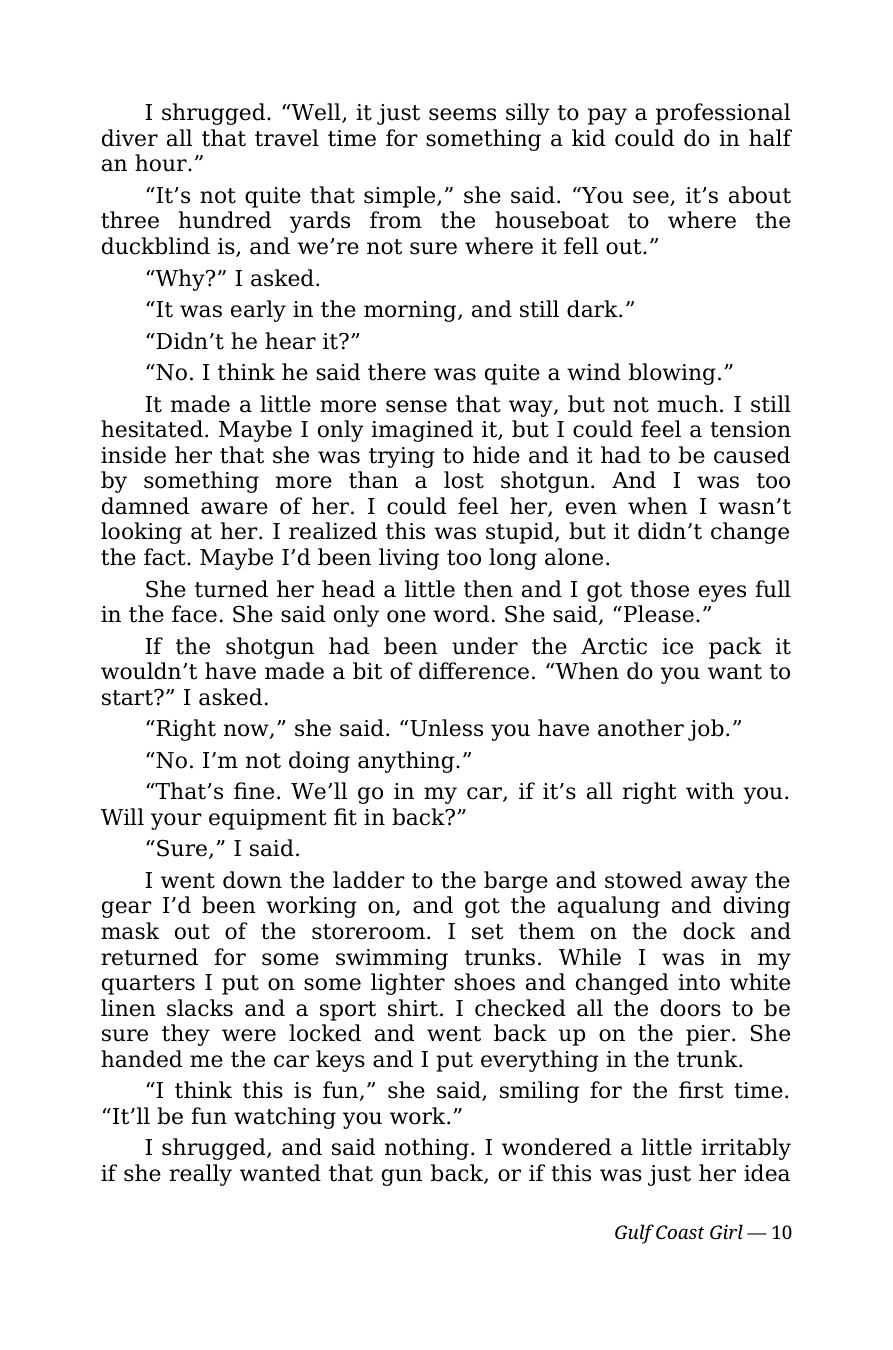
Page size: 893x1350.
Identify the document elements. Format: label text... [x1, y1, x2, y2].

text “I think this is fun,” she said, smiling for the first time. “It’ll be fun watching you work.” [101, 1078, 792, 1129]
text “No. I think he said there was quite a wind blowing.” [101, 360, 792, 386]
text “It was early in the morning, and still dark.” [101, 297, 792, 323]
text “It’s not quite that simple,” she said. “You see, it’s about three hundred yards from the houseboat to where the duckblind is, and we’re not sure where it fell out.” [101, 183, 792, 260]
text “That’s fine. We’ll go in my car, if it’s all right with you. Will your equipment fit in back?” [101, 779, 792, 831]
text I shrugged. “Well, it just seems silly to pay a professional diver all that travel time for something a kid could do in half an hour.” [101, 101, 792, 177]
text I went down the ladder to the barge and stowed away the gear I’d been working on, and got the aqualung and diving mask out of the storeroom. I set them on the dock and returned for some swimming trunks. While I was in my quarters I put on some lighter shoes and changed into white linen slacks and a sport shirt. I checked all the doors to be sure they were locked and went back up on the pier. She handed me the car keys and I put everything in the trunk. [101, 868, 792, 1072]
text It made a little more sense that way, but not much. I still hesitated. Maybe I only imagined it, but I could feel a tension inside her that she was trying to hide and it had to be caused by something more than a lost shotgun. And I was too damned aware of her. I could feel her, even when I wasn’t looking at her. I realized this was stupid, but it didn’t change the fact. Maybe I’d been living too long alone. [101, 392, 792, 571]
text “Didn’t he hear it?” [101, 329, 792, 354]
text “No. I’m not doing anything.” [101, 748, 792, 773]
text If the shotgun had been under the Arctic ice pack it wouldn’t have made a bit of difference. “When do you want to start?” I asked. [101, 634, 792, 710]
text “Sure,” I said. [101, 837, 792, 862]
text She turned her head a little then and I got those eyes full in the face. She said only one word. She said, “Please.” [101, 577, 792, 628]
text “Right now,” she said. “Unless you have another job.” [101, 716, 792, 742]
text “Why?” I asked. [101, 266, 792, 291]
text I shrugged, and said nothing. I wondered a little irritably if she really wanted that gun back, or if this was just her idea [101, 1135, 792, 1186]
